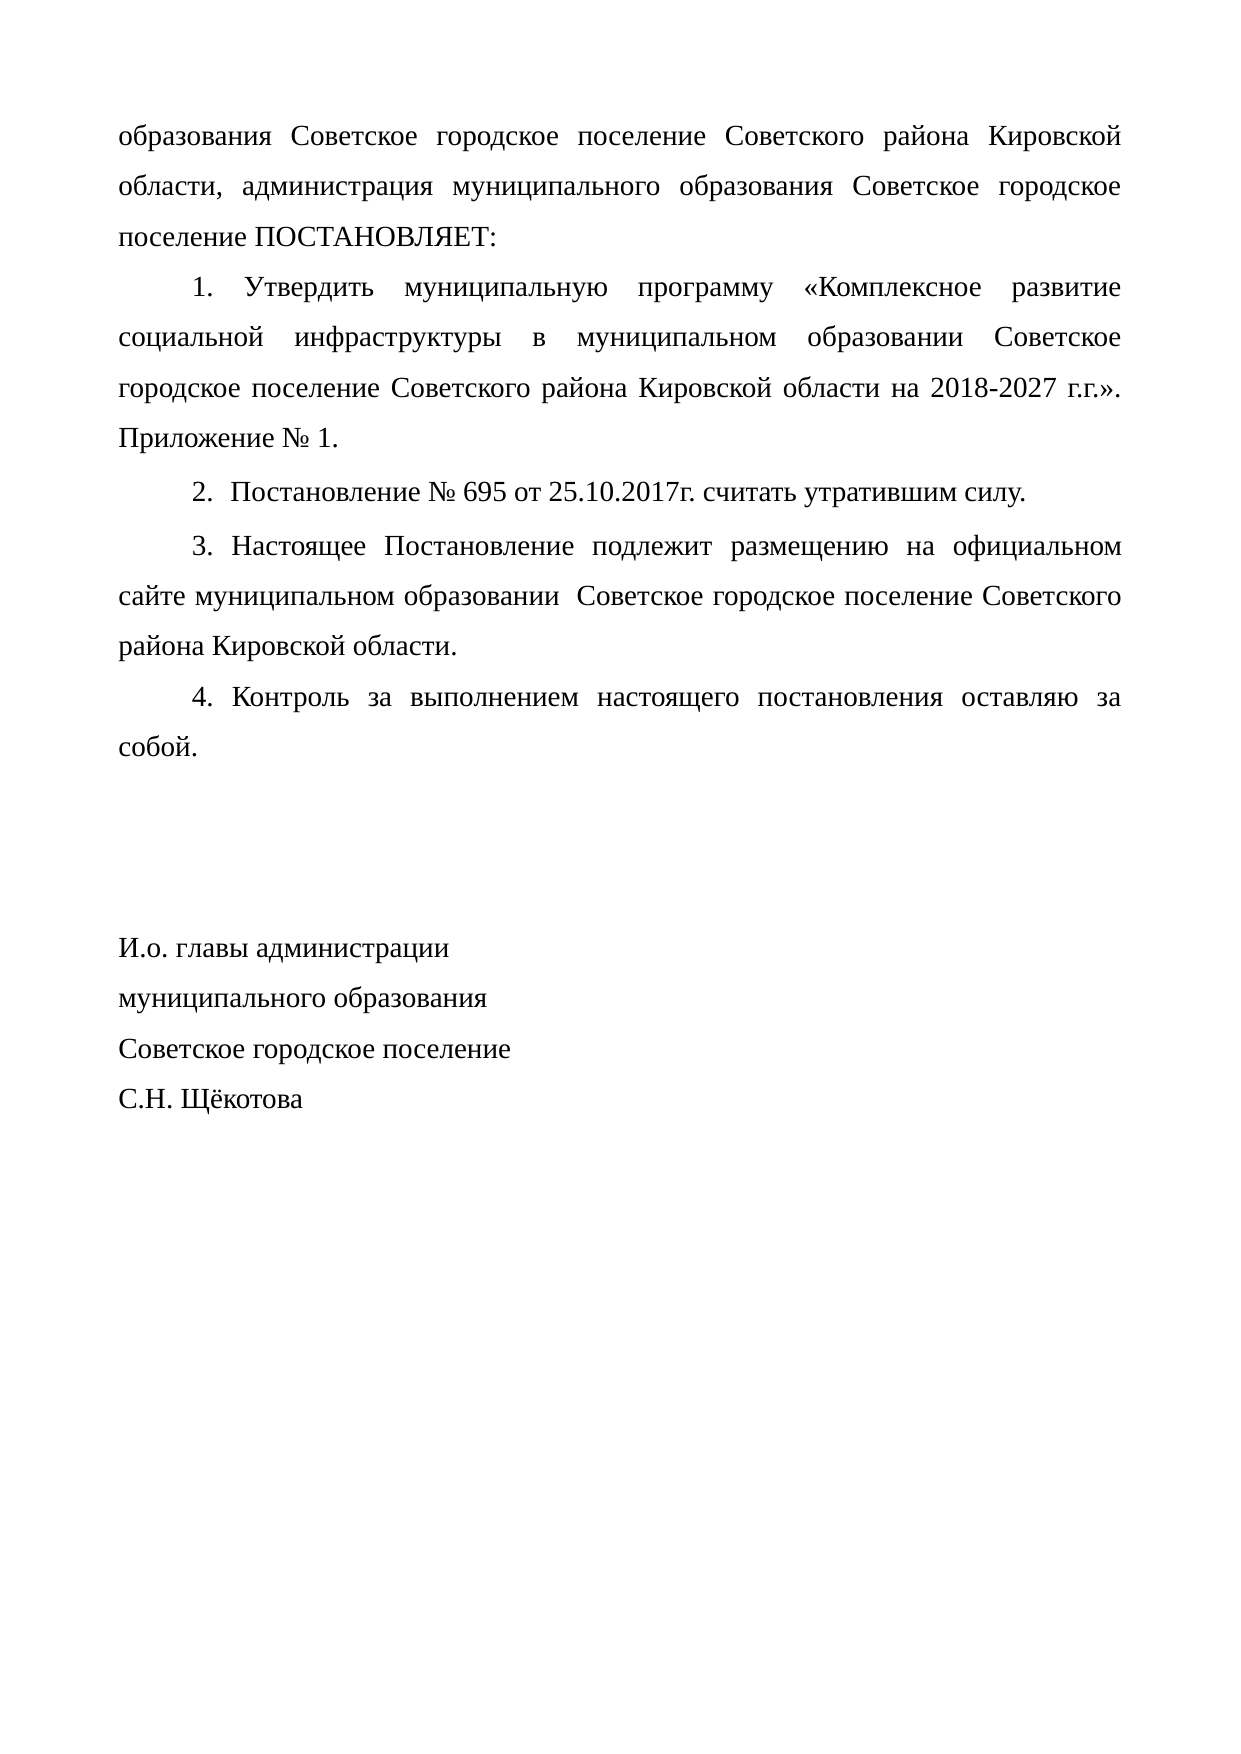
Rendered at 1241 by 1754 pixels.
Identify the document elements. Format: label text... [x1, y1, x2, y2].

text С.Н. Щёкотова [118, 1081, 1122, 1115]
text образования Советское городское поселение Советского района Кировской области, администрация муниципального образования Советское городское поселение ПОСТАНОВЛЯЕТ: [118, 118, 1122, 252]
text 4. Контроль за выполнением настоящего постановления оставляю за собой. [118, 679, 1122, 763]
text И.о. главы администрации [118, 930, 1122, 964]
text Советское городское поселение [118, 1031, 1122, 1064]
text 2. Постановление № 695 от 25.10.2017г. считать утратившим силу. [118, 470, 1122, 509]
text муниципального образования [118, 981, 1122, 1014]
text 3. Настоящее Постановление подлежит размещению на официальном сайте муниципальном образовании Советское городское поселение Советского района Кировской области. [118, 528, 1122, 662]
text 1. Утвердить муниципальную программу «Комплексное развитие социальной инфраструктуры в муниципальном образовании Советское городское поселение Советского района Кировской области на 2018-2027 г.г.». Приложение № 1. [118, 269, 1122, 453]
